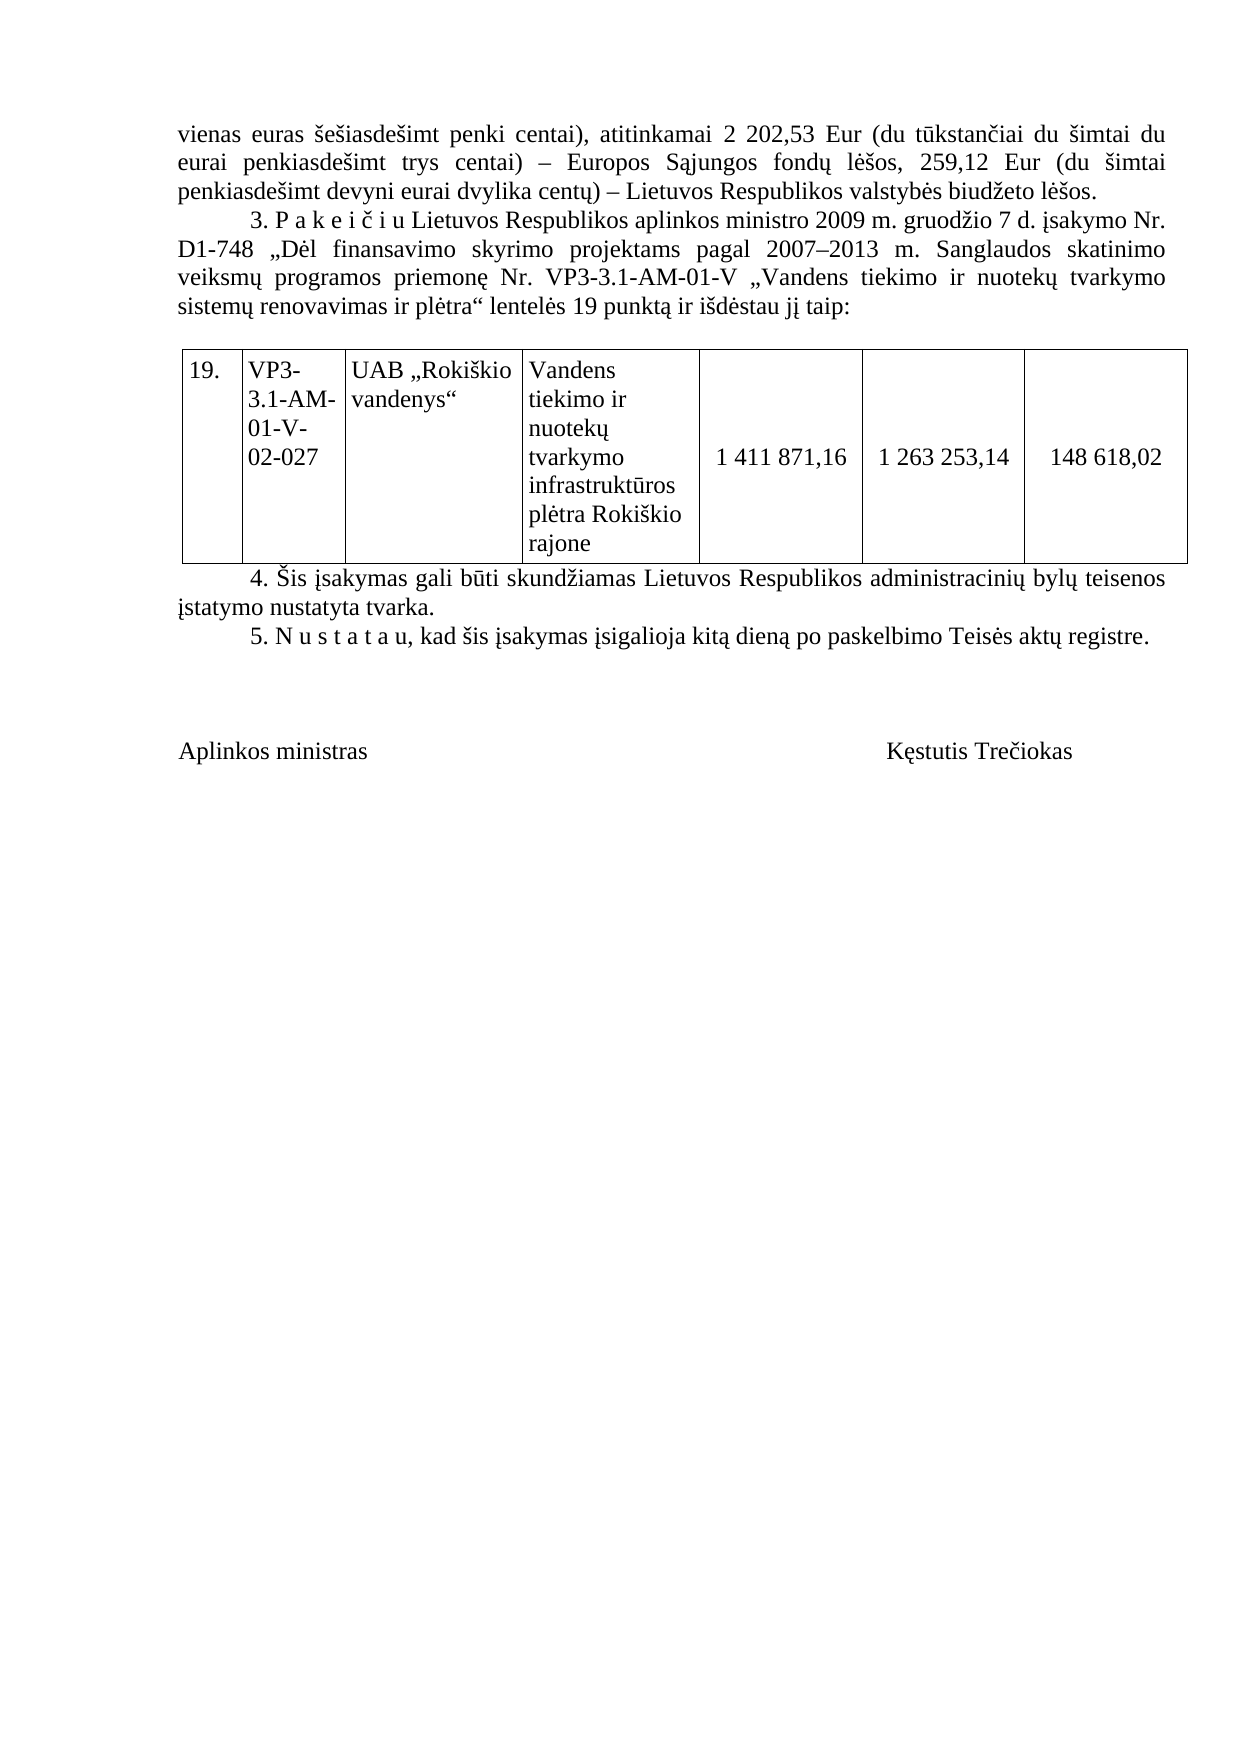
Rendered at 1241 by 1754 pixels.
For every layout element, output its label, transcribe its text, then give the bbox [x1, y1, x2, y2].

text 3. P a k e i č i u Lietuvos Respublikos aplinkos ministro 2009 m. gruodžio 7 d. įsakymo Nr. D1-748 „Dėl finansavimo skyrimo projektams pagal 2007–2013 m. Sanglaudos skatinimo veiksmų programos priemonę Nr. VP3-3.1-AM-01-V „Vandens tiekimo ir nuotekų tvarkymo sistemų renovavimas ir plėtra“ lentelės 19 punktą ir išdėstau jį taip: [177, 205, 1166, 320]
text 5. N u s t a t a u, kad šis įsakymas įsigalioja kitą dieną po paskelbimo Teisės aktų registre. [177, 621, 1166, 650]
table_header VP3-3.1-AM-01-V-02-027 [243, 350, 345, 562]
table_header Vandens tiekimo ir nuotekų tvarkymo infrastruktūros plėtra Rokiškio rajone [523, 350, 699, 562]
table_header 1 263 253,14 [863, 350, 1024, 562]
table_header UAB „Rokiškio vandenys“ [346, 350, 522, 562]
table_header 1 411 871,16 [700, 350, 862, 562]
table_header 148 618,02 [1025, 350, 1187, 562]
text Aplinkos ministras Kęstutis Trečiokas [178, 736, 1163, 765]
table_header 19. [183, 350, 242, 562]
text 4. Šis įsakymas gali būti skundžiamas Lietuvos Respublikos administracinių bylų teisenos įstatymo nustatyta tvarka. [177, 563, 1166, 621]
text vienas euras šešiasdešimt penki centai), atitinkamai 2 202,53 Eur (du tūkstančiai du šimtai du eurai penkiasdešimt trys centai) – Europos Sąjungos fondų lėšos, 259,12 Eur (du šimtai penkiasdešimt devyni eurai dvylika centų) – Lietuvos Respublikos valstybės biudžeto lėšos. [177, 119, 1166, 205]
